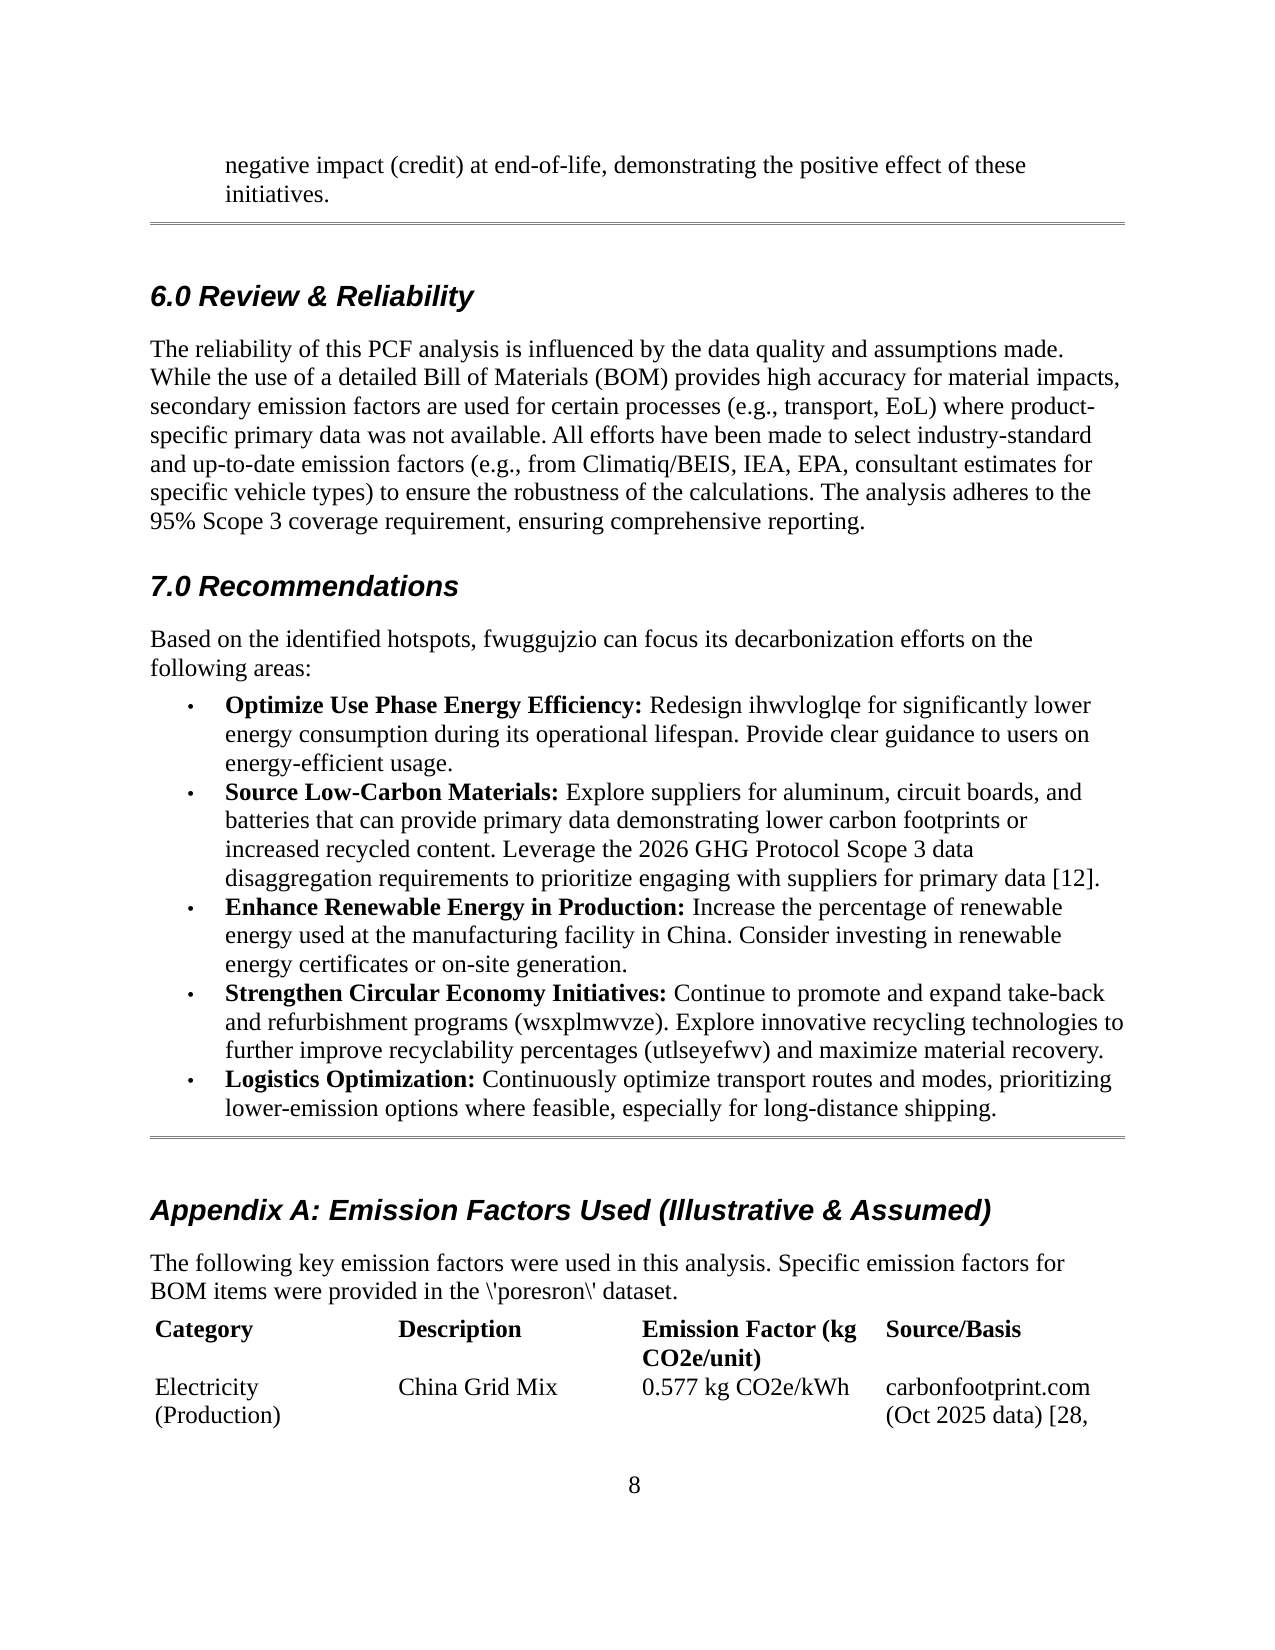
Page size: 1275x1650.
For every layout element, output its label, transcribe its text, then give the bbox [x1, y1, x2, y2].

list Strengthen Circular Economy Initiatives: Continue to promote and expand take-back and refurbishment programs (wsxplmwvze). Explore innovative recycling technologies to further improve recyclability percentages (utlseyefwv) and maximize material recovery. [187, 978, 1125, 1064]
list Optimize Use Phase Energy Efficiency: Redesign ihwvloglqe for significantly lower energy consumption during its operational lifespan. Provide clear guidance to users on energy-efficient usage. [187, 690, 1125, 777]
table_cell carbonfootprint.com (Oct 2025 data) [28, [881, 1372, 1125, 1429]
table_header Category [150, 1314, 394, 1372]
text Based on the identified hotspots, fwuggujzio can focus its decarbonization efforts on the following areas: [150, 624, 1125, 681]
text The following key emission factors were used in this analysis. Specific emission factors for BOM items were provided in the \'poresron\' dataset. [150, 1248, 1125, 1305]
subtitle 7.0 Recommendations [150, 569, 1125, 602]
text The reliability of this PCF analysis is influenced by the data quality and assumptions made. While the use of a detailed Bill of Materials (BOM) provides high accuracy for material impacts, secondary emission factors are used for certain processes (e.g., transport, EoL) where product-specific primary data was not available. All efforts have been made to select industry-standard and up-to-date emission factors (e.g., from Climatiq/BEIS, IEA, EPA, consultant estimates for specific vehicle types) to ensure the robustness of the calculations. The analysis adheres to the 95% Scope 3 coverage requirement, ensuring comprehensive reporting. [150, 334, 1125, 535]
list negative impact (credit) at end-of-life, demonstrating the positive effect of these initiatives. [187, 150, 1125, 207]
list Logistics Optimization: Continuously optimize transport routes and modes, prioritizing lower-emission options where feasible, especially for long-distance shipping. [187, 1064, 1125, 1122]
table_cell Electricity (Production) [150, 1372, 394, 1429]
table_cell China Grid Mix [394, 1372, 637, 1429]
list Enhance Renewable Energy in Production: Increase the percentage of renewable energy used at the manufacturing facility in China. Consider investing in renewable energy certificates or on-site generation. [187, 892, 1125, 978]
list Source Low-Carbon Materials: Explore suppliers for aluminum, circuit boards, and batteries that can provide primary data demonstrating lower carbon footprints or increased recycled content. Leverage the 2026 GHG Protocol Scope 3 data disaggregation requirements to prioritize engaging with suppliers for primary data [12]. [187, 777, 1125, 892]
subtitle 6.0 Review & Reliability [150, 279, 1125, 312]
subtitle Appendix A: Emission Factors Used (Illustrative & Assumed) [150, 1193, 1125, 1226]
table_header Source/Basis [881, 1314, 1125, 1372]
table_header Emission Factor (kg CO2e/unit) [638, 1314, 881, 1372]
table_header Description [394, 1314, 637, 1372]
table_cell 0.577 kg CO2e/kWh [638, 1372, 881, 1429]
